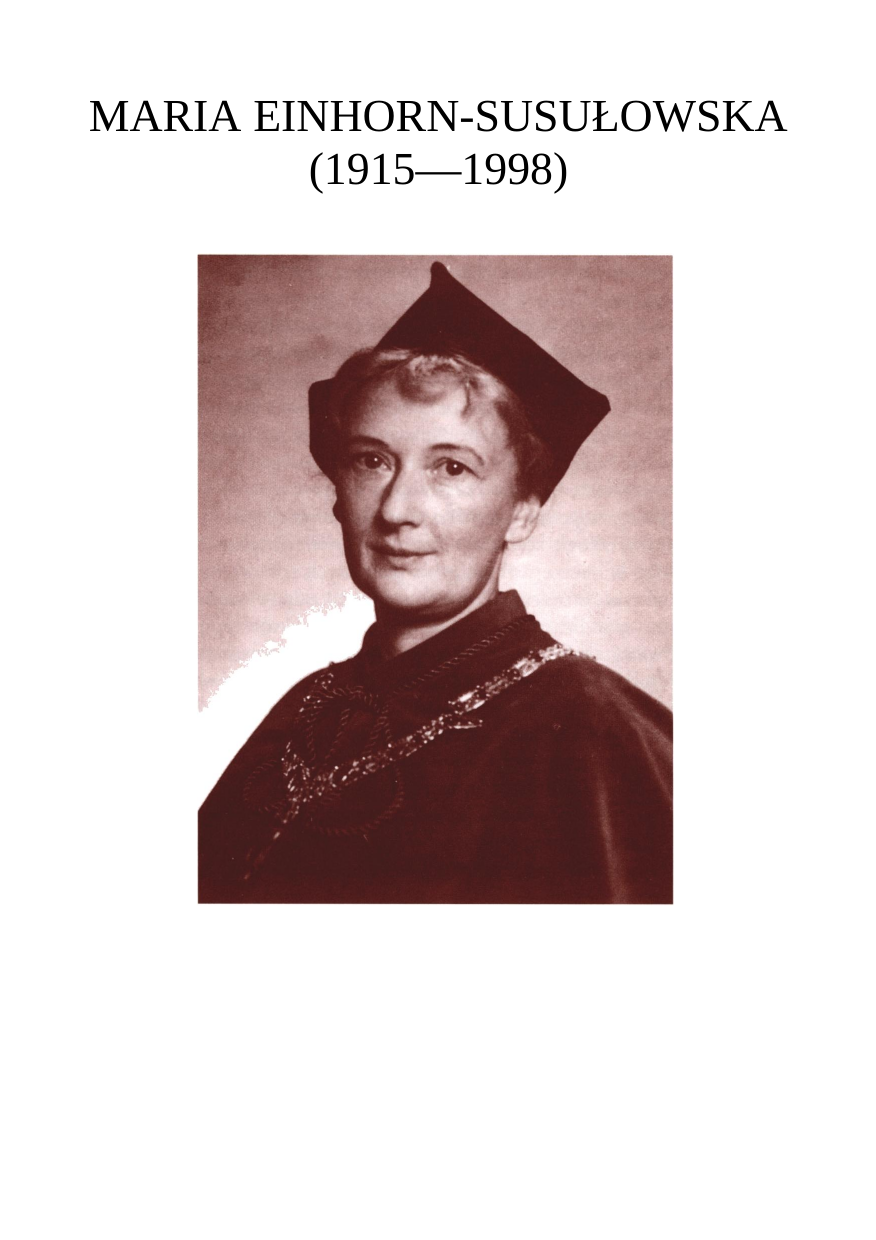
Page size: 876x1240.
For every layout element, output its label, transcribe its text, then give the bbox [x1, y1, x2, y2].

picture [196, 253, 675, 906]
text MARIA EINHORN-SUSUŁOWSKA (1915—1998) [71, 89, 806, 194]
